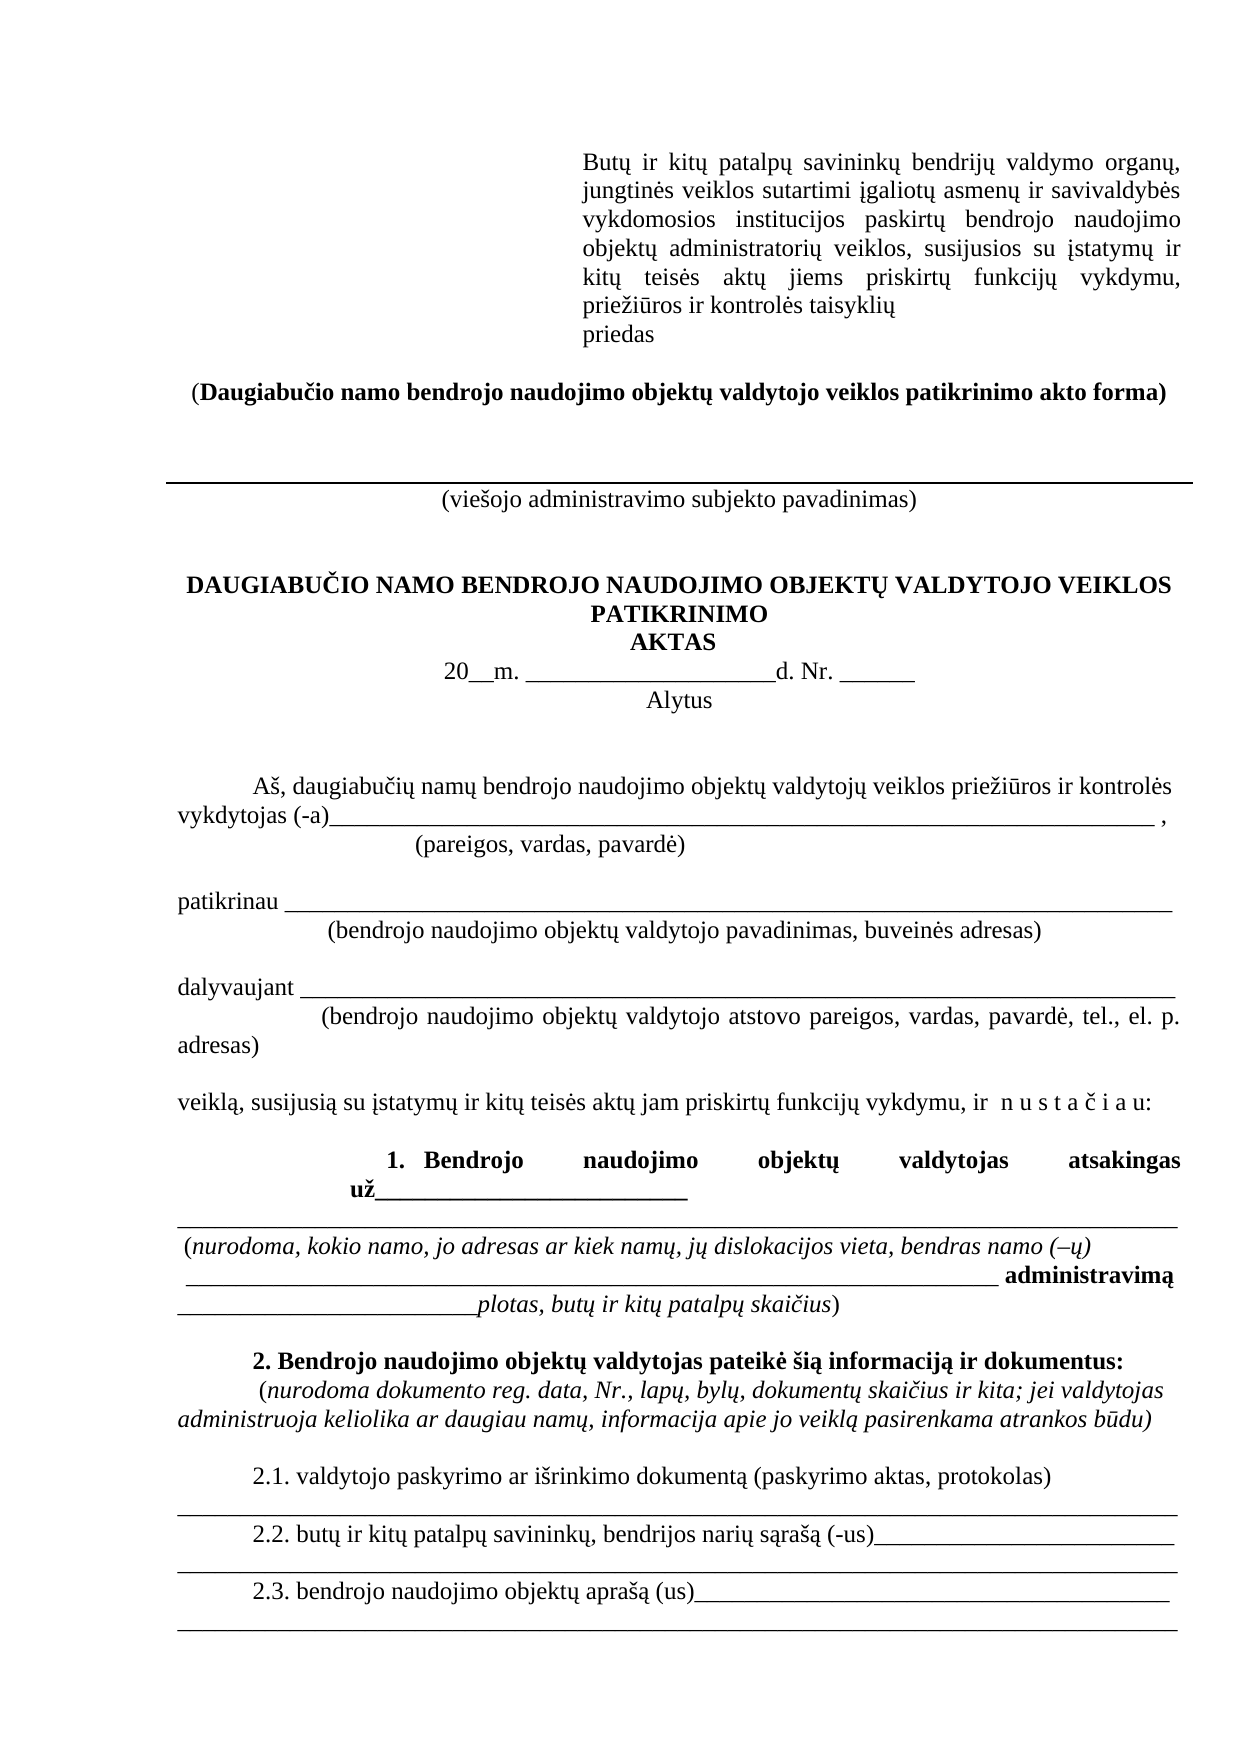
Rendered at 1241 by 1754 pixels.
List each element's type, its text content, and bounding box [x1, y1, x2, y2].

text ________________________________________________________________________________ [177, 1490, 1181, 1519]
text 2.3. bendrojo naudojimo objektų aprašą (us)______________________________________ [177, 1576, 1181, 1605]
text vykdytojas (-a)__________________________________________________________________ , [177, 800, 1181, 829]
text _________________________________________________________________ administravimą [177, 1260, 1181, 1289]
text (bendrojo naudojimo objektų valdytojo pavadinimas, buveinės adresas) [177, 915, 1181, 944]
text priedas [582, 319, 1181, 348]
text (bendrojo naudojimo objektų valdytojo atstovo pareigos, vardas, pavardė, tel., el. p. adresas) [177, 1001, 1181, 1059]
text (pareigos, vardas, pavardė) [177, 829, 1181, 857]
text AKTAS [177, 627, 1181, 656]
list Bendrojo naudojimo objektų valdytojas atsakingas už_________________________ [312, 1145, 1181, 1202]
text (nurodoma, kokio namo, jo adresas ar kiek namų, jų dislokacijos vieta, bendras namo (–ų) [177, 1231, 1181, 1260]
text (viešojo administravimo subjekto pavadinimas) [177, 484, 1181, 512]
text (Daugiabučio namo bendrojo naudojimo objektų valdytojo veiklos patikrinimo akto forma) [177, 377, 1181, 406]
text ________________________________________________________________________________ [177, 1605, 1181, 1634]
text veiklą, susijusią su įstatymų ir kitų teisės aktų jam priskirtų funkcijų vykdymu, ir n u s t a č i a u: [177, 1087, 1181, 1116]
text 2.1. valdytojo paskyrimo ar išrinkimo dokumentą (paskyrimo aktas, protokolas) [177, 1461, 1181, 1490]
text Alytus [177, 685, 1181, 714]
text administruoja keliolika ar daugiau namų, informacija apie jo veiklą pasirenkama atrankos būdu) [177, 1404, 1181, 1432]
text ________________________plotas, butų ir kitų patalpų skaičius) [177, 1289, 1181, 1317]
table_header [166, 455, 1192, 482]
text Aš, daugiabučių namų bendrojo naudojimo objektų valdytojų veiklos priežiūros ir kontrolės [177, 771, 1181, 800]
text ________________________________________________________________________________ [177, 1547, 1181, 1576]
text 2.2. butų ir kitų patalpų savininkų, bendrijos narių sąrašą (-us)________________________ [177, 1519, 1181, 1547]
text 20__m. ____________________d. Nr. ______ [177, 656, 1181, 685]
text dalyvaujant ______________________________________________________________________ [177, 972, 1181, 1001]
text Butų ir kitų patalpų savininkų bendrijų valdymo organų, jungtinės veiklos sutartimi įgaliotų asmenų ir savivaldybės vykdomosios institucijos paskirtų bendrojo naudojimo objektų administratorių veiklos, susijusios su įstatymų ir kitų teisės aktų jiems priskirtų funkcijų vykdymu, priežiūros ir kontrolės taisyklių [582, 147, 1181, 319]
text 2. Bendrojo naudojimo objektų valdytojas pateikė šią informaciją ir dokumentus: [177, 1346, 1181, 1375]
text patikrinau _______________________________________________________________________ [177, 886, 1181, 915]
text DAUGIABUČIO NAMO BENDROJO NAUDOJIMO OBJEKTŲ VALDYTOJO VEIKLOS PATIKRINIMO [177, 570, 1181, 627]
text (nurodoma dokumento reg. data, Nr., lapų, bylų, dokumentų skaičius ir kita; jei valdytojas [177, 1375, 1181, 1404]
text ________________________________________________________________________________ [177, 1202, 1181, 1231]
